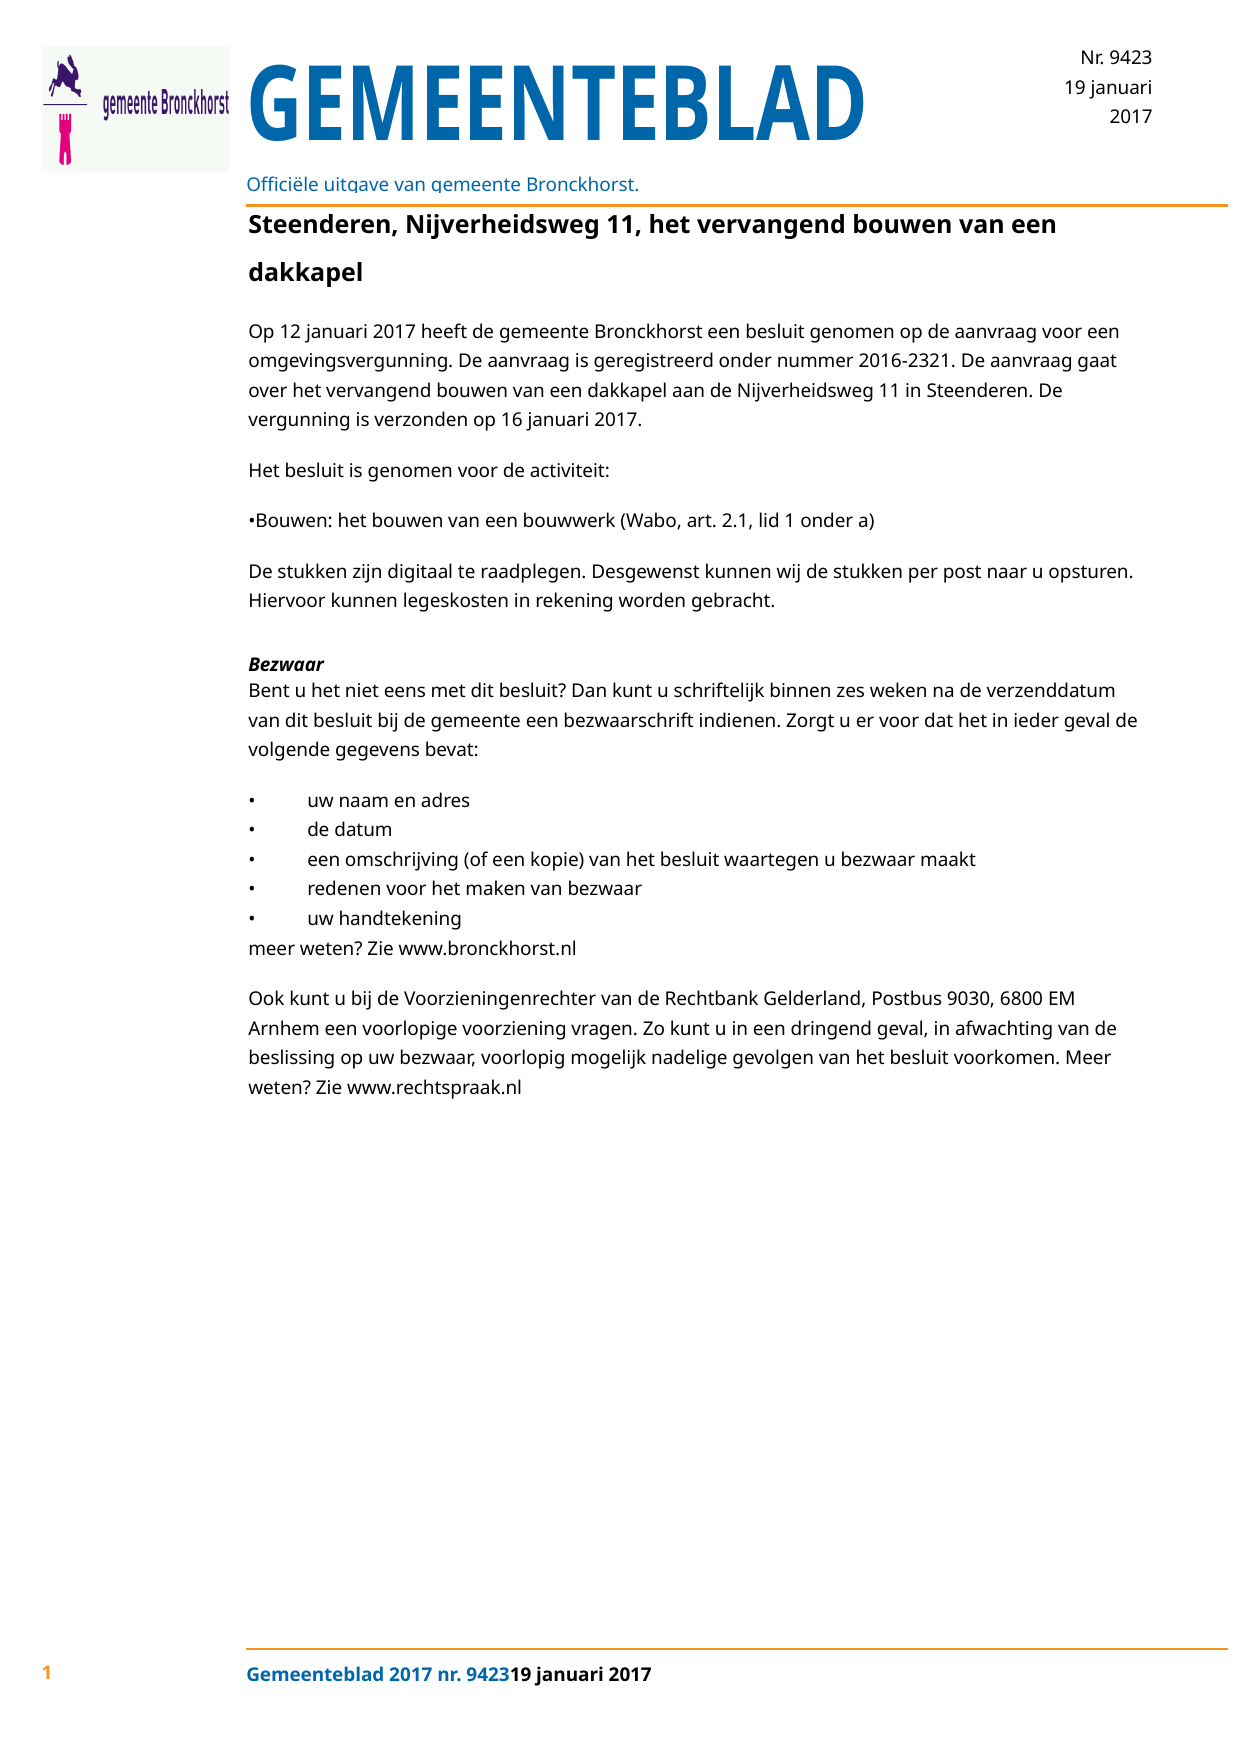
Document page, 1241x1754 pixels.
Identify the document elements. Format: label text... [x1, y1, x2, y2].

text De stukken zijn digitaal te raadplegen. Desgewenst kunnen wij de stukken per post naar u opsturen. Hiervoor kunnen legeskosten in rekening worden gebracht. [248, 558, 1152, 613]
text Bezwaar [248, 651, 1152, 677]
list uw handtekening [248, 905, 1152, 931]
text Steenderen, Nijverheidsweg 11, het vervangend bouwen van een dakkapel [248, 207, 1152, 288]
text Op 12 januari 2017 heeft de gemeente Bronckhorst een besluit genomen op de aanvraag voor een omgevingsvergunning. De aanvraag is geregistreerd onder nummer 2016-2321. De aanvraag gaat over het vervangend bouwen van een dakkapel aan de Nijverheidsweg 11 in Steenderen. De vergunning is verzonden op 16 januari 2017. [248, 318, 1152, 432]
text •Bouwen: het bouwen van een bouwwerk (Wabo, art. 2.1, lid 1 onder a) [248, 507, 1152, 533]
text Het besluit is genomen voor de activiteit: [248, 457, 1152, 483]
list redenen voor het maken van bezwaar [248, 876, 1152, 901]
list de datum [248, 816, 1152, 842]
text Ook kunt u bij de Voorzieningenrechter van de Rechtbank Gelderland, Postbus 9030, 6800 EM Arnhem een voorlopige voorziening vragen. Zo kunt u in een dringend geval, in afwachting van de beslissing op uw bezwaar, voorlopig mogelijk nadelige gevolgen van het besluit voorkomen. Meer weten? Zie www.rechtspraak.nl [248, 985, 1152, 1099]
text Bent u het niet eens met dit besluit? Dan kunt u schriftelijk binnen zes weken na de verzenddatum van dit besluit bij de gemeente een bezwaarschrift indienen. Zorgt u er voor dat het in ieder geval de volgende gegevens bevat: [248, 677, 1152, 762]
list uw naam en adres [248, 787, 1152, 812]
list een omschrijving (of een kopie) van het besluit waartegen u bezwaar maakt [248, 846, 1152, 872]
picture [41, 47, 231, 172]
text meer weten? Zie www.bronckhorst.nl [248, 935, 1152, 960]
